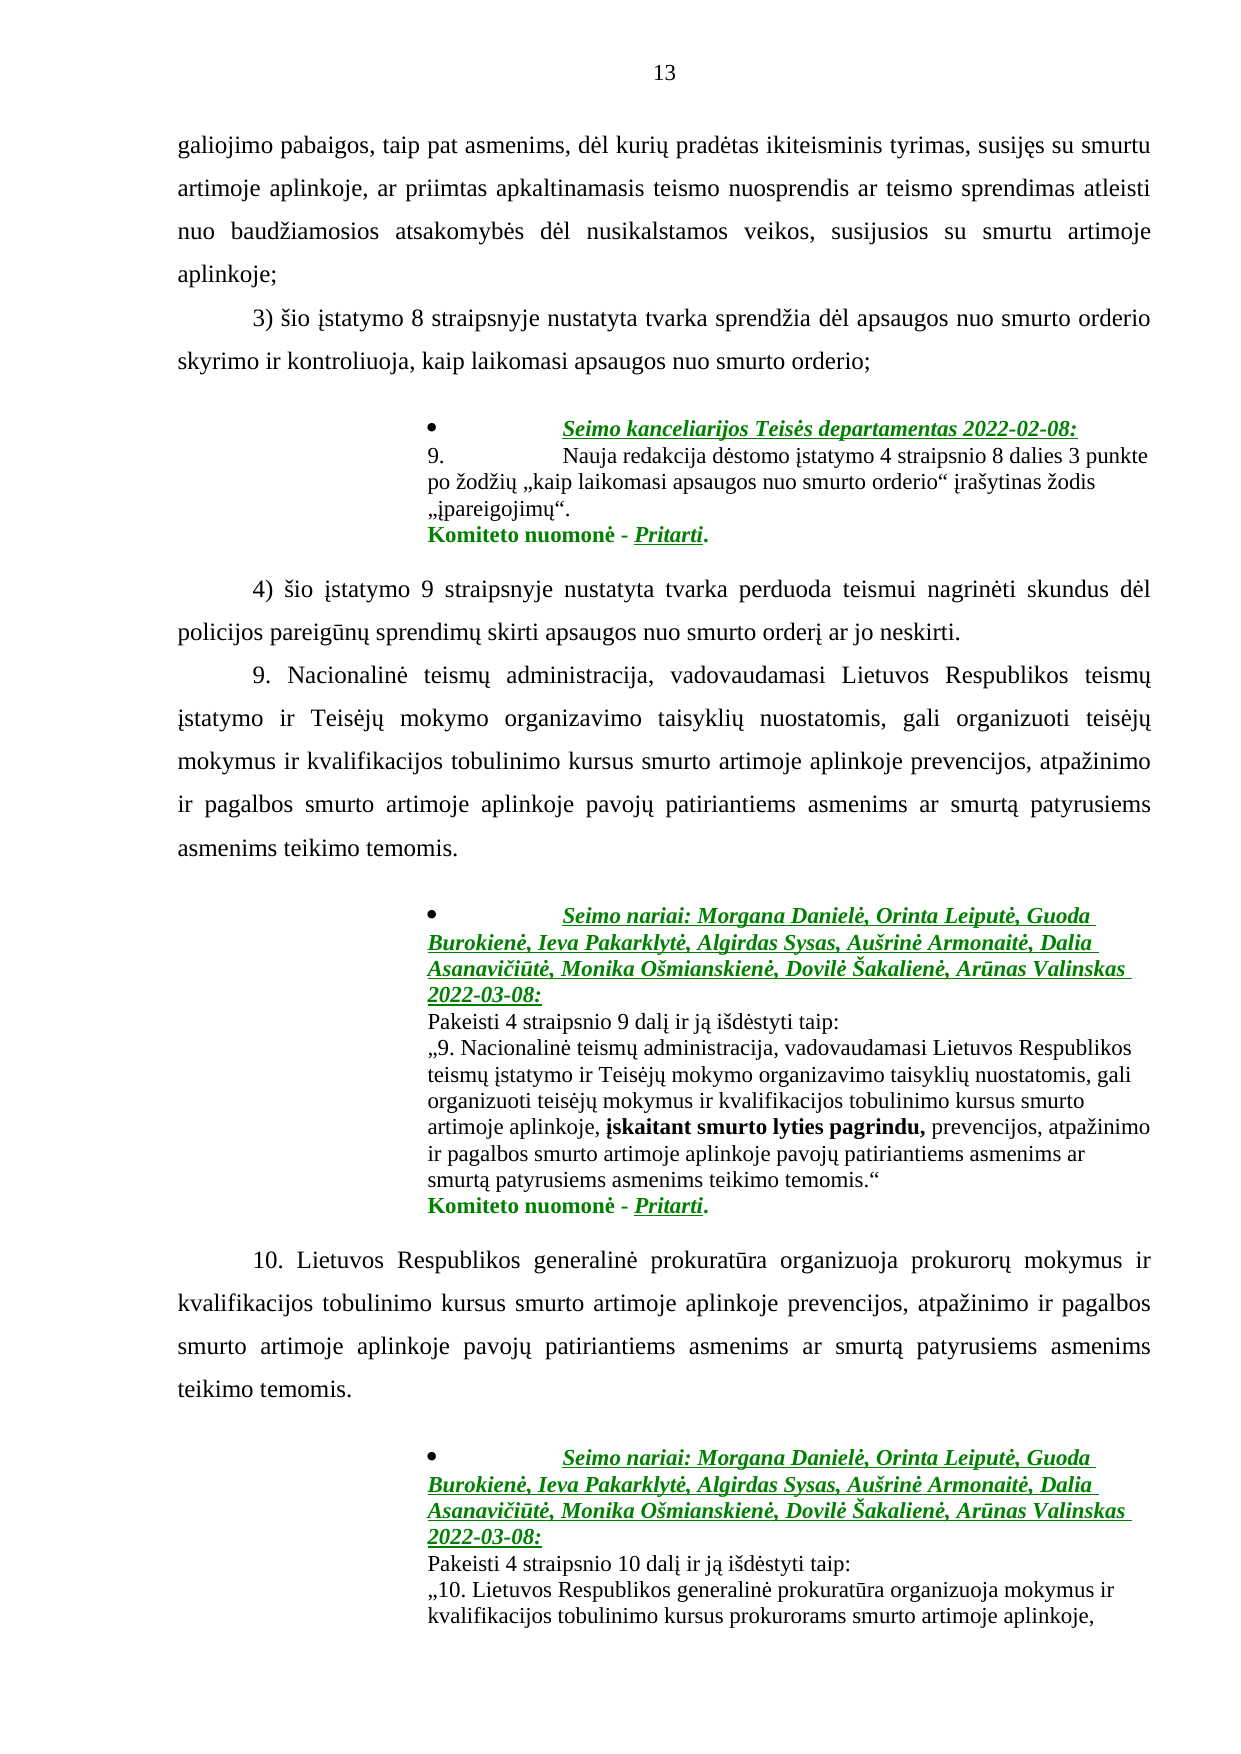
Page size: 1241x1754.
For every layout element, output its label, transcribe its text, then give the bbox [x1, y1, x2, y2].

text Komiteto nuomonė - Pritarti. [427, 1192, 1152, 1219]
text galiojimo pabaigos, taip pat asmenims, dėl kurių pradėtas ikiteisminis tyrimas, susijęs su smurtu artimoje aplinkoje, ar priimtas apkaltinamasis teismo nuosprendis ar teismo sprendimas atleisti nuo baudžiamosios atsakomybės dėl nusikalstamos veikos, susijusios su smurtu artimoje aplinkoje; [177, 130, 1152, 288]
list Seimo nariai: Morgana Danielė, Orinta Leiputė, Guoda Burokienė, Ieva Pakarklytė, Algirdas Sysas, Aušrinė Armonaitė, Dalia Asanavičiūtė, Monika Ošmianskienė, Dovilė Šakalienė, Arūnas Valinskas 2022-03-08: [427, 1444, 1152, 1550]
list Seimo kanceliarijos Teisės departamentas 2022-02-08: [427, 415, 1152, 442]
text 9. Nauja redakcija dėstomo įstatymo 4 straipsnio 8 dalies 3 punkte po žodžių „kaip laikomasi apsaugos nuo smurto orderio“ įrašytinas žodis „įpareigojimų“. [427, 442, 1152, 521]
text Pakeisti 4 straipsnio 10 dalį ir ją išdėstyti taip: [427, 1550, 1152, 1576]
text 10. Lietuvos Respublikos generalinė prokuratūra organizuoja prokurorų mokymus ir kvalifikacijos tobulinimo kursus smurto artimoje aplinkoje prevencijos, atpažinimo ir pagalbos smurto artimoje aplinkoje pavojų patiriantiems asmenims ar smurtą patyrusiems asmenims teikimo temomis. [177, 1245, 1152, 1403]
text „10. Lietuvos Respublikos generalinė prokuratūra organizuoja mokymus ir kvalifikacijos tobulinimo kursus prokurorams smurto artimoje aplinkoje, [427, 1576, 1152, 1629]
text „9. Nacionalinė teismų administracija, vadovaudamasi Lietuvos Respublikos teismų įstatymo ir Teisėjų mokymo organizavimo taisyklių nuostatomis, gali organizuoti teisėjų mokymus ir kvalifikacijos tobulinimo kursus smurto artimoje aplinkoje, įskaitant smurto lyties pagrindu, prevencijos, atpažinimo ir pagalbos smurto artimoje aplinkoje pavojų patiriantiems asmenims ar smurtą patyrusiems asmenims teikimo temomis.“ [427, 1034, 1152, 1192]
text 4) šio įstatymo 9 straipsnyje nustatyta tvarka perduoda teismui nagrinėti skundus dėl policijos pareigūnų sprendimų skirti apsaugos nuo smurto orderį ar jo neskirti. [177, 574, 1152, 646]
list Seimo nariai: Morgana Danielė, Orinta Leiputė, Guoda Burokienė, Ieva Pakarklytė, Algirdas Sysas, Aušrinė Armonaitė, Dalia Asanavičiūtė, Monika Ošmianskienė, Dovilė Šakalienė, Arūnas Valinskas 2022-03-08: [427, 902, 1152, 1008]
text 3) šio įstatymo 8 straipsnyje nustatyta tvarka sprendžia dėl apsaugos nuo smurto orderio skyrimo ir kontroliuoja, kaip laikomasi apsaugos nuo smurto orderio; [177, 303, 1152, 374]
text Komiteto nuomonė - Pritarti. [427, 521, 1152, 547]
text 9. Nacionalinė teismų administracija, vadovaudamasi Lietuvos Respublikos teismų įstatymo ir Teisėjų mokymo organizavimo taisyklių nuostatomis, gali organizuoti teisėjų mokymus ir kvalifikacijos tobulinimo kursus smurto artimoje aplinkoje prevencijos, atpažinimo ir pagalbos smurto artimoje aplinkoje pavojų patiriantiems asmenims ar smurtą patyrusiems asmenims teikimo temomis. [177, 660, 1152, 861]
text Pakeisti 4 straipsnio 9 dalį ir ją išdėstyti taip: [427, 1008, 1152, 1034]
